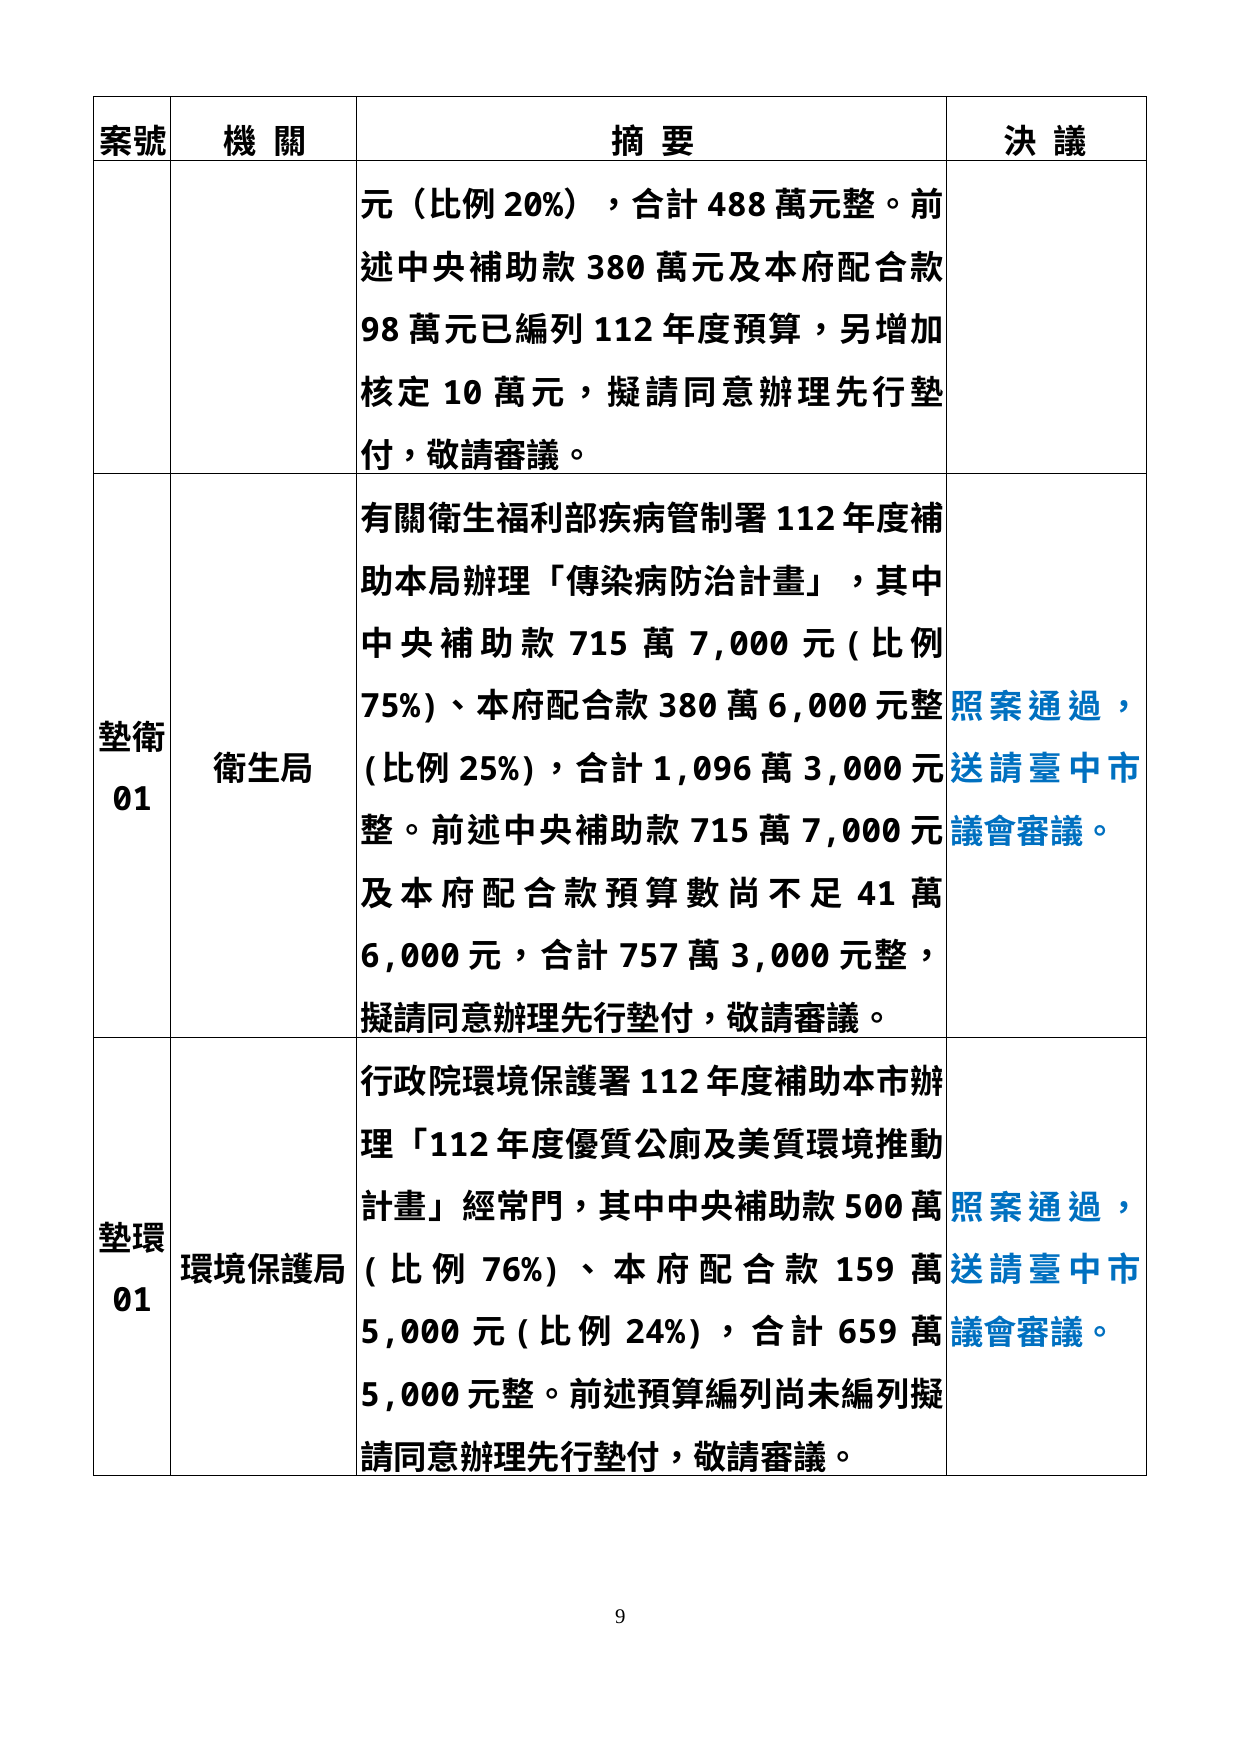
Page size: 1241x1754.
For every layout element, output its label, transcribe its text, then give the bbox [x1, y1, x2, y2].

table_header 案號 [94, 97, 170, 160]
table_cell 照案通過，送請臺中市議會審議。 [947, 1038, 1146, 1475]
table_cell [947, 161, 1146, 473]
table_cell 照案通過，送請臺中市議會審議。 [947, 474, 1146, 1037]
table_header 機 關 [171, 97, 356, 160]
table_cell 行政院環境保護署112年度補助本市辦理「112年度優質公廁及美質環境推動計畫」經常門，其中中央補助款500萬(比例76%)、本府配合款159萬5,000元(比例24%)，合計659萬5,000元整。前述預算編列尚未編列擬請同意辦理先行墊付，敬請審議。 [357, 1038, 946, 1475]
table_cell [94, 161, 170, 473]
table_cell 元（比例20%），合計488萬元整。前述中央補助款380萬元及本府配合款98萬元已編列112年度預算，另增加核定10萬元，擬請同意辦理先行墊付，敬請審議。 [357, 161, 946, 473]
table_header 摘 要 [357, 97, 946, 160]
table_cell 衛生局 [171, 474, 356, 1037]
table_cell 墊衛01 [94, 474, 170, 1037]
table_cell 墊環01 [94, 1038, 170, 1475]
table_header 決 議 [947, 97, 1146, 160]
table_cell 環境保護局 [171, 1038, 356, 1475]
table_cell [171, 161, 356, 473]
table_cell 有關衛生福利部疾病管制署112年度補助本局辦理「傳染病防治計畫」，其中中央補助款715萬7,000元(比例75%)、本府配合款380萬6,000元整(比例25%)，合計1,096萬3,000元整。前述中央補助款715萬7,000元及本府配合款預算數尚不足41萬6,000元，合計757萬3,000元整，擬請同意辦理先行墊付，敬請審議。 [357, 474, 946, 1037]
